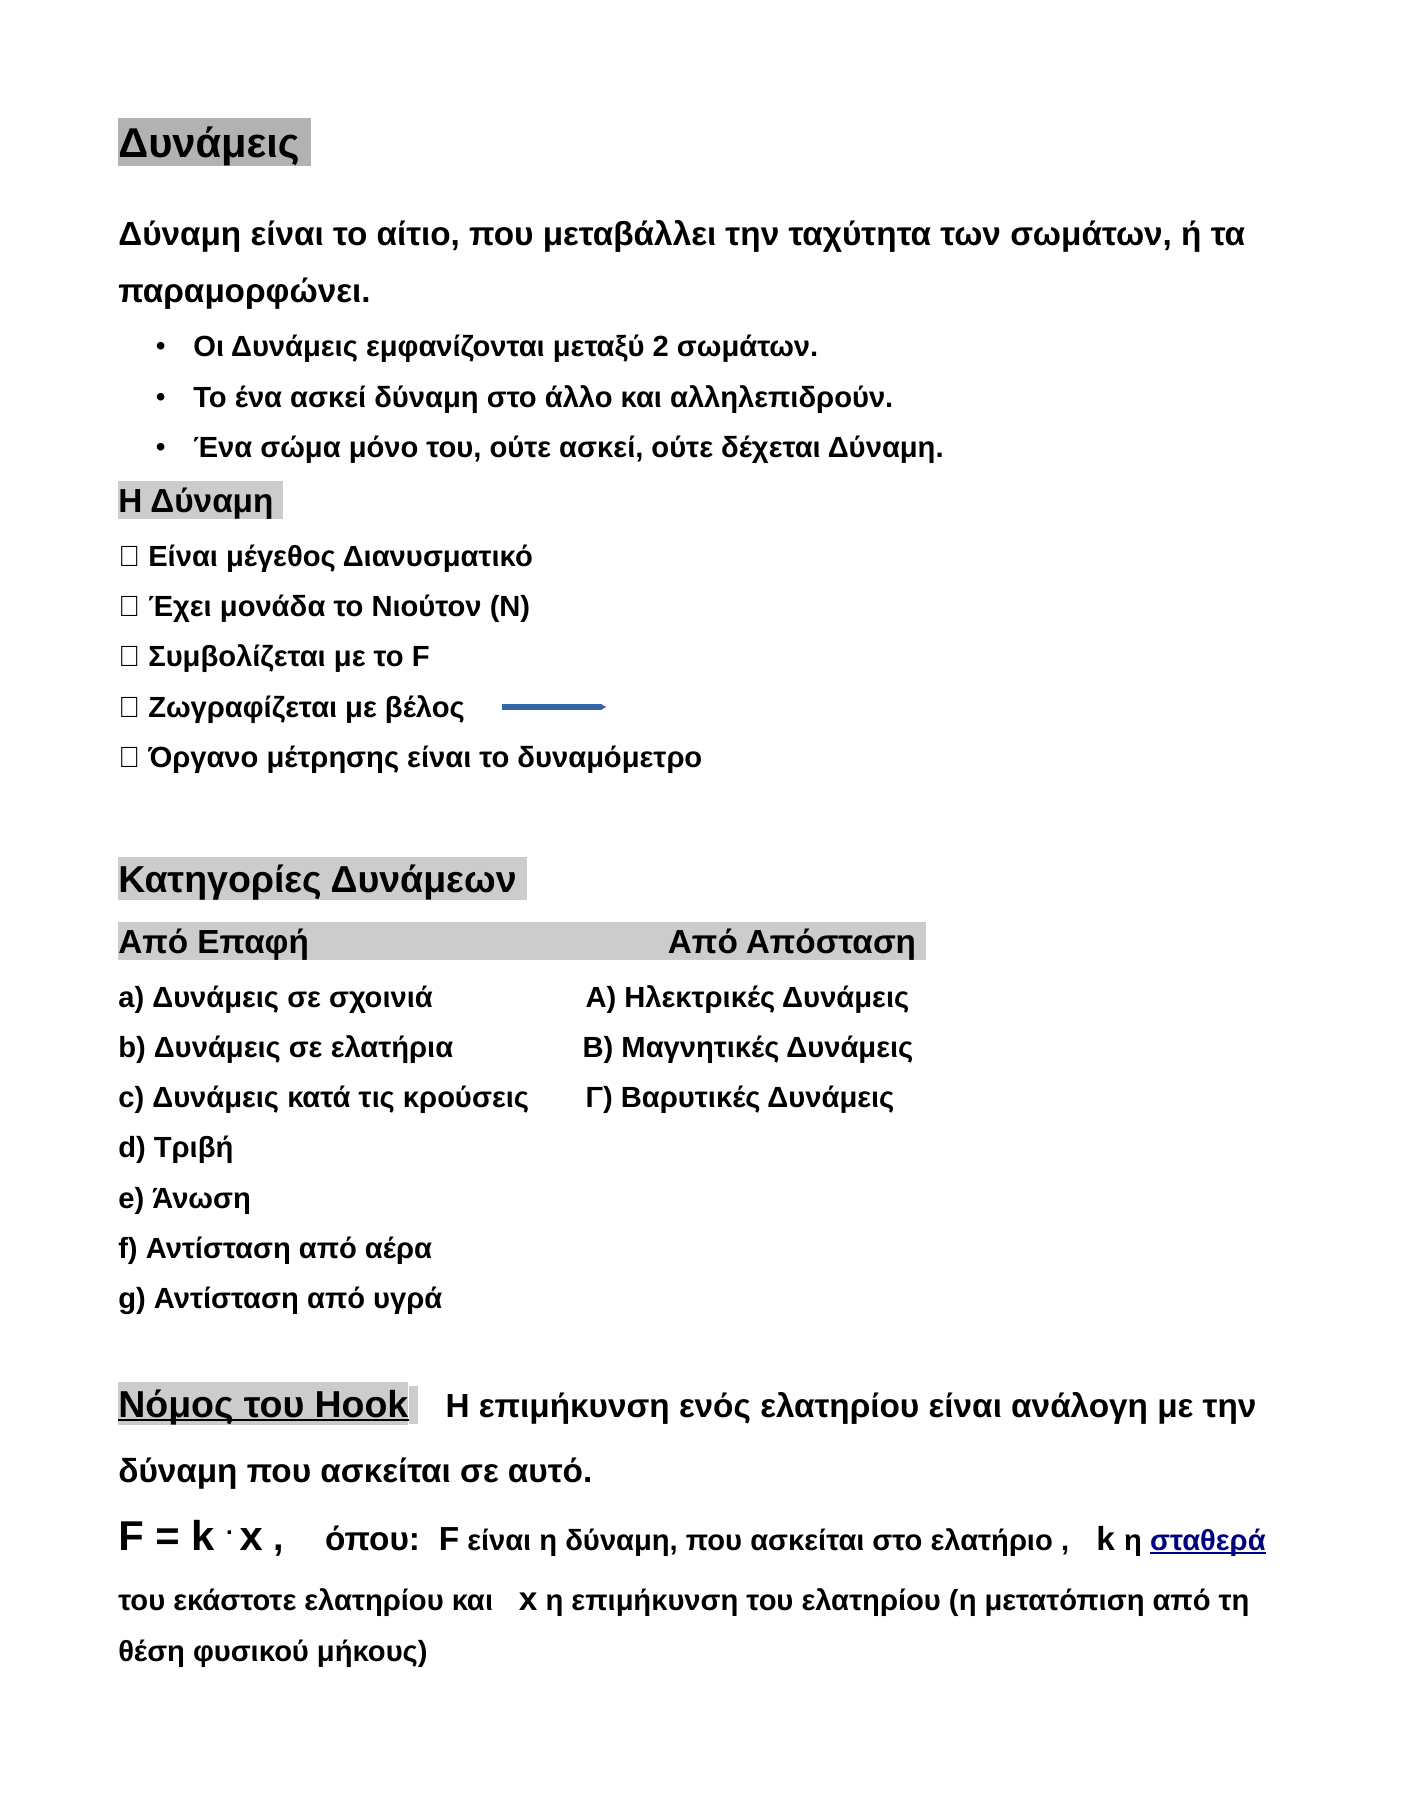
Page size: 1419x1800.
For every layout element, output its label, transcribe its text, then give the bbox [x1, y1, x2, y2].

text Η Δύναμη [118, 481, 1301, 519]
text b) Δυνάμεις σε ελατήρια Β) Μαγνητικές Δυνάμεις [118, 1030, 1301, 1063]
list Ένα σώμα μόνο του, ούτε ασκεί, ούτε δέχεται Δύναμη. [156, 430, 1301, 464]
text c) Δυνάμεις κατά τις κρούσεις Γ) Βαρυτικές Δυνάμεις [118, 1080, 1301, 1114]
text Από Επαφή Από Απόσταση [118, 922, 1301, 960]
text Κατηγορίες Δυνάμεων [118, 857, 1301, 900]
list Το ένα ασκεί δύναμη στο άλλο και αλληλεπιδρούν. [156, 380, 1301, 413]
text Δυνάμεις [118, 118, 1301, 166]
text Νόμος του Hook Η επιμήκυνση ενός ελατηρίου είναι ανάλογη με την δύναμη που ασκείται σε αυτό. [118, 1382, 1301, 1490]
text d) Τριβή [118, 1131, 1301, 1164]
list Οι Δυνάμεις εμφανίζονται μεταξύ 2 σωμάτων. [156, 329, 1301, 363]
text f) Αντίσταση από αέρα [118, 1231, 1301, 1265]
text  Συμβολίζεται με το F [118, 639, 1301, 673]
text  Είναι μέγεθος Διανυσματικό [118, 539, 1301, 572]
text  Ζωγραφίζεται με βέλος [118, 689, 1301, 723]
text F = k . x , όπου: F είναι η δύναμη, που ασκείται στο ελατήριο , k η σταθερά του εκάστοτε ελατηρίου και x η επιμήκυνση του ελατηρίου (η μετατόπιση από τη θέση φυσικού μήκους) [118, 1511, 1301, 1667]
text g) Αντίσταση από υγρά [118, 1281, 1301, 1315]
text  Όργανο μέτρησης είναι το δυναμόμετρο [118, 740, 1301, 773]
text a) Δυνάμεις σε σχοινιά Α) Ηλεκτρικές Δυνάμεις [118, 979, 1301, 1013]
text  Έχει μονάδα το Νιούτον (Ν) [118, 589, 1301, 622]
text Δύναμη είναι το αίτιο, που μεταβάλλει την ταχύτητα των σωμάτων, ή τα παραμορφώνει. [118, 214, 1301, 310]
text e) Άνωση [118, 1181, 1301, 1214]
